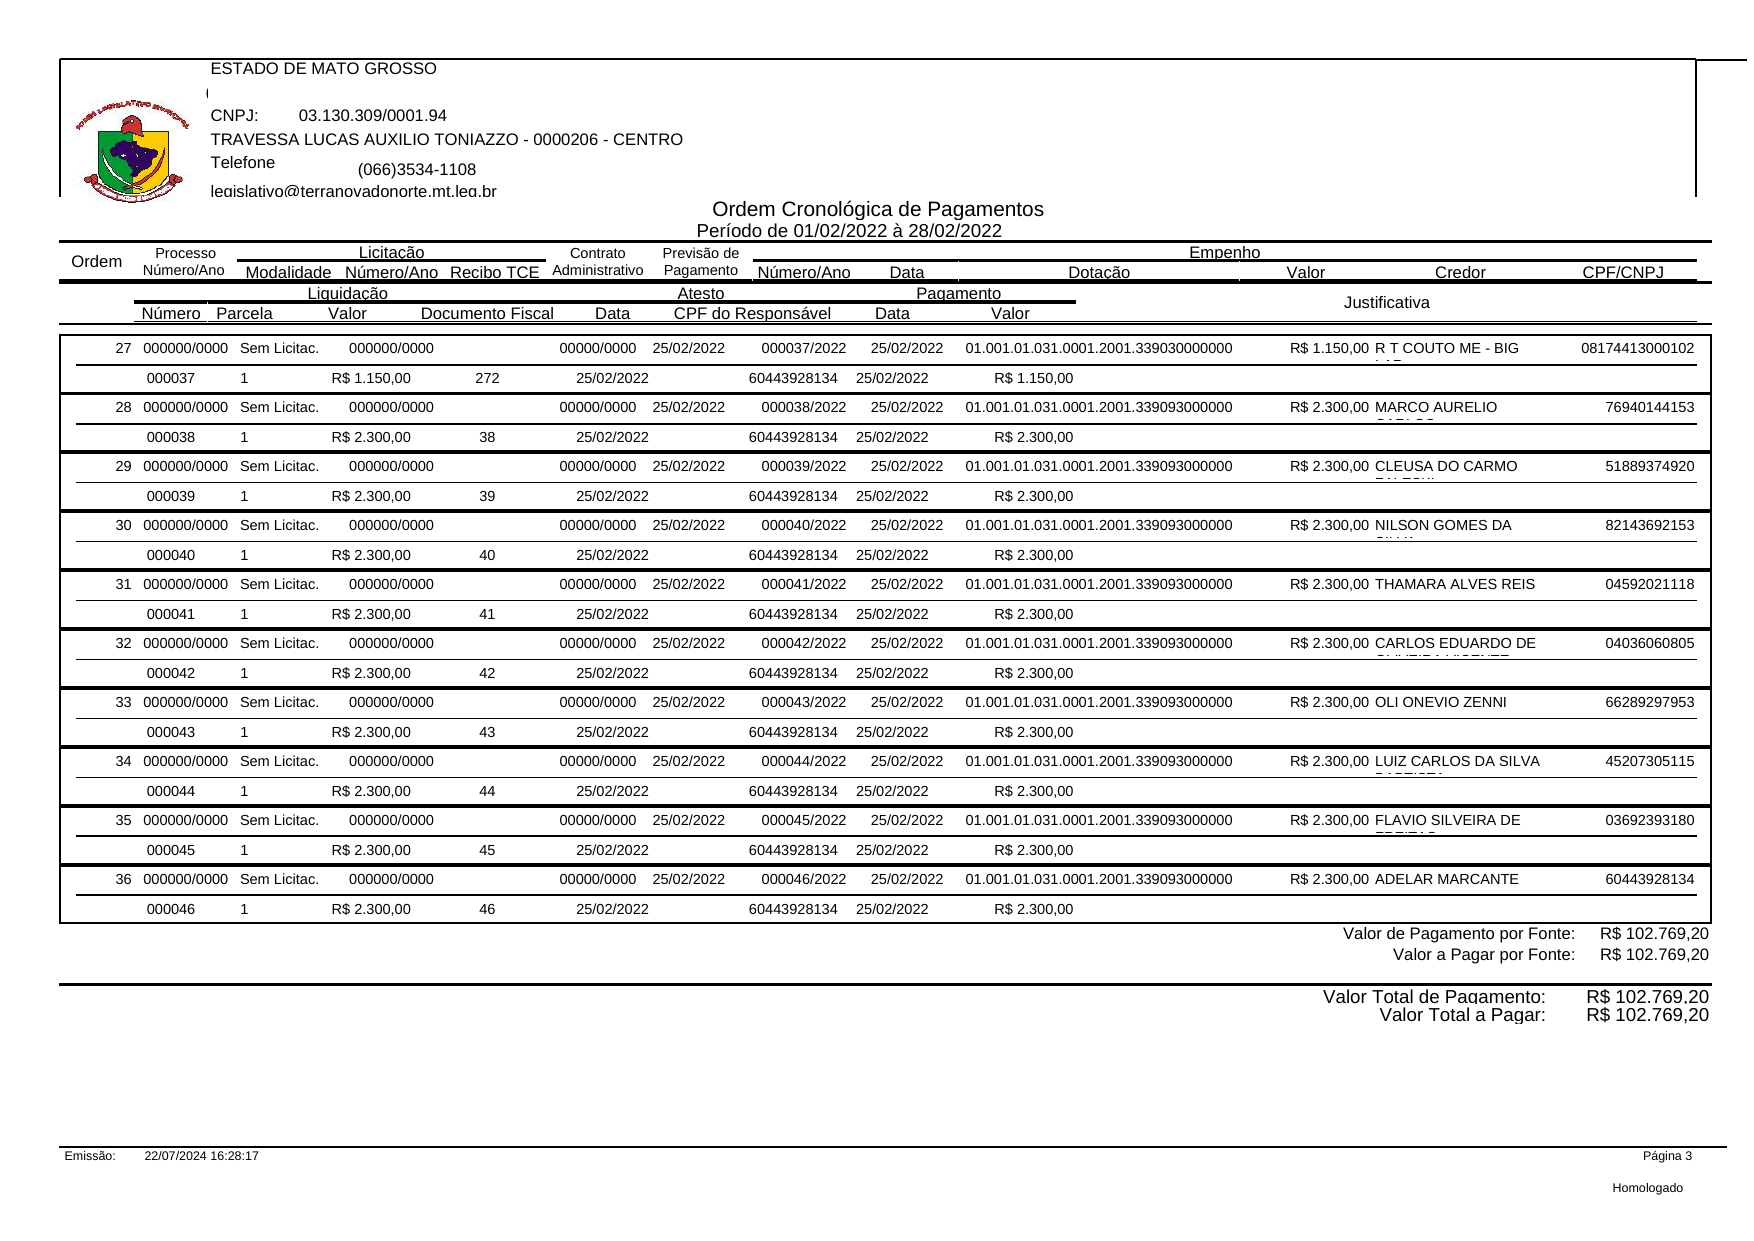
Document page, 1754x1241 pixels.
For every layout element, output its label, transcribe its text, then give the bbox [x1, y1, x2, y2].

table_cell [1691, 1203, 1721, 1207]
table_cell Sem Licitac. [237, 871, 340, 891]
table_cell 000039 [134, 488, 207, 508]
table_cell 35 [76, 812, 134, 832]
table_cell 46 [414, 900, 561, 921]
table_cell [664, 1123, 958, 1138]
table_cell R$ 1.150,00 [281, 370, 414, 390]
table_cell 000000/0000 [340, 399, 443, 420]
table_cell 25/02/2022 [841, 783, 944, 803]
table_cell 000045/2022 [753, 812, 855, 832]
table_cell [1697, 243, 1712, 281]
table_cell [61, 454, 1710, 458]
table_cell Número [134, 304, 207, 321]
table_cell [76, 896, 1697, 900]
table_cell [1697, 753, 1710, 804]
table_cell 000000/0000 [340, 576, 443, 597]
table_cell [1110, 106, 1695, 197]
table_cell 25/02/2022 [649, 576, 752, 597]
table_cell CARLOS EDUARDO DE OLIVEIRA VICENTE [1372, 635, 1549, 656]
table_cell 25/02/2022 [841, 900, 944, 921]
table_cell [76, 543, 1697, 547]
table_cell Valor Total a Pagar: [1240, 1004, 1549, 1024]
table_cell 60443928134 [664, 606, 841, 626]
table_cell 25/02/2022 [561, 783, 664, 803]
table_cell THAMARA ALVES REIS [1372, 576, 1549, 597]
table_cell Homologado [1509, 1181, 1686, 1196]
table_cell [76, 606, 134, 627]
table_cell OLI ONEVIO ZENNI [1372, 694, 1549, 714]
table_cell CLEUSA DO CARMO ZALESKI [1372, 458, 1549, 479]
table_cell [192, 79, 204, 197]
table_cell [443, 576, 546, 597]
table_cell 1 [208, 841, 281, 862]
table_cell [1697, 871, 1710, 922]
table_cell R$ 2.300,00 [281, 724, 414, 744]
table_cell 60443928134 [664, 547, 841, 567]
table_cell 000038 [134, 429, 207, 449]
table_cell 000044/2022 [753, 753, 855, 773]
table_cell R$ 2.300,00 [1240, 871, 1372, 891]
table_cell [1076, 841, 1697, 862]
table_cell Valor a Pagar por Fonte: [1269, 945, 1578, 965]
table_cell 000038/2022 [753, 399, 855, 420]
table_cell [664, 1071, 958, 1086]
table_cell [1712, 240, 1721, 1146]
table_cell 30 [76, 517, 134, 538]
table_cell [443, 812, 546, 832]
table_cell [443, 694, 546, 714]
table_cell 60443928134 [664, 488, 841, 508]
table_cell 1 [208, 370, 281, 390]
table_cell [1076, 488, 1697, 508]
table_cell 00000/0000 [546, 812, 649, 832]
table_cell R$ 2.300,00 [281, 900, 414, 921]
table_cell 25/02/2022 [649, 871, 752, 891]
table_cell 000040 [134, 547, 207, 567]
table_cell [1076, 606, 1697, 626]
table_cell 000000/0000 [340, 694, 443, 714]
table_cell [1691, 1173, 1721, 1203]
table_cell 01.001.01.031.0001.2001.339093000000 [959, 871, 1239, 891]
table_cell [61, 576, 76, 627]
table_cell Contrato Administrativo [546, 243, 649, 279]
table_cell 45 [414, 841, 561, 862]
table_cell [61, 694, 76, 745]
table_cell [443, 753, 546, 773]
table_cell 000000/0000 [134, 458, 237, 479]
table_cell 60443928134 [664, 841, 841, 862]
table_cell [1375, 1181, 1509, 1207]
table_cell [355, 1071, 649, 1086]
table_cell 000000/0000 [340, 871, 443, 891]
table_cell Valor Total de Pagamento: [1240, 986, 1549, 1003]
table_cell [76, 837, 1697, 841]
table_cell 01.001.01.031.0001.2001.339093000000 [959, 753, 1239, 773]
table_cell 39 [414, 488, 561, 508]
table_cell [443, 635, 546, 656]
table_cell 25/02/2022 [841, 547, 944, 567]
table_cell [332, 1149, 1374, 1207]
table_cell [61, 513, 1710, 517]
table_cell R$ 2.300,00 [1240, 576, 1372, 597]
table_cell 00000/0000 [546, 635, 649, 656]
table_cell [61, 749, 1710, 753]
table_cell 25/02/2022 [649, 458, 752, 479]
table_cell [76, 900, 134, 922]
table_cell [1240, 1024, 1712, 1071]
table_cell R$ 1.150,00 [1240, 340, 1372, 361]
table_cell [76, 724, 134, 745]
table_cell Data [855, 262, 958, 279]
table_cell 25/02/2022 [855, 576, 958, 597]
table_cell [1076, 900, 1697, 921]
table_cell [1697, 635, 1710, 686]
table_cell 000045 [134, 841, 207, 862]
table_cell Liquidação [134, 284, 561, 300]
table_cell Telefone [208, 153, 355, 182]
table_cell Sem Licitac. [237, 753, 340, 773]
table_cell 60443928134 [664, 429, 841, 449]
table_cell R$ 2.300,00 [281, 547, 414, 567]
table_cell 25/02/2022 [841, 841, 944, 862]
table_cell 00000/0000 [546, 694, 649, 714]
table_cell 42 [414, 665, 561, 685]
table_cell 25/02/2022 [841, 606, 944, 626]
table_cell [61, 871, 76, 922]
table_cell 25/02/2022 [649, 399, 752, 420]
table_cell [1697, 340, 1710, 392]
table_cell [59, 1071, 355, 1146]
table_cell 00000/0000 [546, 517, 649, 538]
table_cell [355, 153, 1107, 159]
table_cell [59, 219, 693, 226]
table_cell 34 [76, 753, 134, 773]
table_cell R$ 2.300,00 [1240, 635, 1372, 656]
table_cell R$ 2.300,00 [944, 841, 1076, 862]
table_cell 25/02/2022 [841, 724, 944, 744]
table_cell 44 [414, 783, 561, 803]
table_cell [61, 458, 76, 509]
table_cell [1102, 175, 1107, 197]
table_cell [61, 399, 76, 450]
table_cell 000000/0000 [340, 753, 443, 773]
table_cell R$ 2.300,00 [944, 724, 1076, 744]
table_cell R$ 1.150,00 [944, 370, 1076, 390]
table_cell Data [561, 304, 664, 321]
table_cell 08174413000102 [1549, 340, 1697, 361]
table_cell Emissão: [61, 1149, 141, 1163]
table_cell Atesto [561, 284, 841, 300]
table_cell Sem Licitac. [237, 399, 340, 420]
table_cell [61, 753, 76, 804]
table_cell 25/02/2022 [855, 458, 958, 479]
table_cell 25/02/2022 [649, 812, 752, 832]
table_cell Processo Número/Ano [134, 243, 237, 279]
table_cell 29 [76, 458, 134, 479]
table_cell [1076, 724, 1697, 744]
table_cell 25/02/2022 [561, 841, 664, 862]
table_cell 25/02/2022 [855, 340, 958, 361]
table_cell [1509, 1196, 1686, 1207]
table_cell 66289297953 [1549, 694, 1697, 714]
table_cell R$ 102.769,20 [1578, 945, 1712, 965]
table_cell [61, 812, 76, 863]
table_cell [443, 399, 546, 420]
table_cell [76, 601, 1697, 606]
table_cell R$ 2.300,00 [281, 783, 414, 803]
table_cell [61, 572, 1710, 576]
table_cell 60443928134 [664, 724, 841, 744]
table_cell R$ 2.300,00 [944, 783, 1076, 803]
table_cell [1697, 61, 1721, 240]
table_cell [1032, 1071, 1328, 1086]
table_cell Empenho [753, 243, 1697, 259]
table_cell 000046/2022 [753, 871, 855, 891]
table_cell 272 [414, 370, 561, 390]
table_cell [76, 488, 134, 509]
table_cell CPF/CNPJ [1549, 262, 1697, 279]
table_cell R$ 102.769,20 [1578, 924, 1712, 944]
table_cell R$ 2.300,00 [1240, 517, 1372, 538]
table_cell 25/02/2022 [561, 900, 664, 921]
table_cell 000046 [134, 900, 207, 921]
table_cell [61, 395, 1710, 399]
table_cell 25/02/2022 [649, 635, 752, 656]
table_cell 00000/0000 [546, 576, 649, 597]
table_cell R$ 2.300,00 [1240, 399, 1372, 420]
table_cell LUIZ CARLOS DA SILVA BAPTISTA [1372, 753, 1549, 773]
table_cell R$ 2.300,00 [281, 606, 414, 626]
table_cell [192, 69, 207, 79]
table_cell 25/02/2022 [649, 517, 752, 538]
table_cell 000039/2022 [753, 458, 855, 479]
table_cell 27 [76, 340, 134, 361]
table_cell [443, 458, 546, 479]
table_cell Sem Licitac. [237, 812, 340, 832]
table_cell 000000/0000 [340, 812, 443, 832]
table_cell [959, 1071, 1032, 1146]
table_cell [208, 89, 1104, 106]
table_cell [61, 69, 73, 197]
table_cell Sem Licitac. [237, 340, 340, 361]
table_cell 000044 [134, 783, 207, 803]
table_cell Documento Fiscal [414, 304, 561, 321]
table_cell 01.001.01.031.0001.2001.339093000000 [959, 399, 1239, 420]
table_cell [61, 635, 76, 686]
table_cell 000000/0000 [134, 753, 237, 773]
table_cell Ordem [59, 243, 134, 279]
table_cell 51889374920 [1549, 458, 1697, 479]
table_cell 000000/0000 [340, 340, 443, 361]
table_cell [1032, 1138, 1328, 1146]
table_cell 25/02/2022 [855, 635, 958, 656]
table_cell 25/02/2022 [561, 370, 664, 390]
table_cell Sem Licitac. [237, 694, 340, 714]
table_cell 000000/0000 [340, 517, 443, 538]
table_cell Data [841, 304, 944, 321]
table_cell R$ 2.300,00 [944, 606, 1076, 626]
table_cell [76, 665, 134, 686]
table_cell 25/02/2022 [855, 517, 958, 538]
table_cell [76, 783, 134, 804]
table_cell [1102, 159, 1107, 175]
table_cell Dotação [959, 262, 1239, 279]
table_cell 82143692153 [1549, 517, 1697, 538]
table_cell Sem Licitac. [237, 517, 340, 538]
table_cell 000000/0000 [134, 812, 237, 832]
table_cell [76, 660, 1697, 664]
table_cell R$ 2.300,00 [281, 488, 414, 508]
table_cell [1697, 399, 1710, 450]
table_cell [1697, 517, 1710, 568]
table_cell 40 [414, 547, 561, 567]
table_cell TRAVESSA LUCAS AUXILIO TONIAZZO - 0000206 - CENTRO [208, 129, 1107, 153]
table_cell Ordem Cronológica de Pagamentos [59, 197, 1697, 219]
table_cell 000000/0000 [340, 635, 443, 656]
table_cell 000000/0000 [134, 517, 237, 538]
table_cell 01.001.01.031.0001.2001.339093000000 [959, 576, 1239, 597]
table_cell 28 [76, 399, 134, 420]
table_cell [59, 226, 693, 240]
table_cell 000000/0000 [134, 340, 237, 361]
table_cell 00000/0000 [546, 340, 649, 361]
table_cell Valor [1240, 262, 1372, 279]
table_cell R$ 2.300,00 [944, 488, 1076, 508]
table_cell [76, 547, 134, 568]
table_cell legislativo@terranovadonorte.mt.leg.br [208, 182, 1102, 197]
table_cell Página 3 [1375, 1149, 1695, 1172]
table_cell R$ 2.300,00 [281, 429, 414, 449]
table_cell 000037 [134, 370, 207, 390]
table_cell [76, 425, 1697, 429]
table_cell [1032, 1086, 1328, 1123]
table_cell [1695, 1149, 1727, 1173]
table_cell [1076, 665, 1697, 685]
table_cell R$ 2.300,00 [1240, 812, 1372, 832]
table_cell NILSON GOMES DA SILVA [1372, 517, 1549, 538]
table_cell 00000/0000 [546, 458, 649, 479]
table_cell 25/02/2022 [855, 694, 958, 714]
table_cell 60443928134 [664, 665, 841, 685]
table_cell Licitação [237, 243, 546, 259]
table_cell Sem Licitac. [237, 635, 340, 656]
table_cell [59, 924, 1269, 983]
table_cell 000043/2022 [753, 694, 855, 714]
table_cell [59, 284, 134, 322]
table_cell 000000/0000 [134, 694, 237, 714]
table_cell 1 [208, 488, 281, 508]
table_cell [61, 1164, 332, 1207]
table_cell [76, 370, 134, 392]
table_cell [1076, 547, 1697, 567]
table_cell 25/02/2022 [841, 370, 944, 390]
table_cell 000000/0000 [134, 576, 237, 597]
table_cell [61, 340, 76, 392]
table_cell 000000/0000 [134, 399, 237, 420]
table_cell [1328, 1071, 1712, 1146]
table_cell 32 [76, 635, 134, 656]
table_cell [1375, 1173, 1691, 1181]
table_cell 000000/0000 [134, 871, 237, 891]
table_cell 25/02/2022 [561, 606, 664, 626]
table_cell MARCO AURELIO CARLOS [1372, 399, 1549, 420]
table_cell [61, 517, 76, 568]
table_cell 25/02/2022 [649, 753, 752, 773]
table_cell [1122, 219, 1697, 226]
table_cell CNPJ: [208, 106, 296, 129]
table_cell [1076, 370, 1697, 390]
table_cell [1697, 458, 1710, 509]
table_cell 33 [76, 694, 134, 714]
table_cell Sem Licitac. [237, 576, 340, 597]
table_cell 31 [76, 576, 134, 597]
table_cell Parcela [208, 304, 281, 321]
table_cell R$ 2.300,00 [1240, 753, 1372, 773]
table_cell [1122, 226, 1697, 240]
table_cell 000042/2022 [753, 635, 855, 656]
table_cell 25/02/2022 [649, 694, 752, 714]
table_cell 45207305115 [1549, 753, 1697, 773]
table_cell 25/02/2022 [561, 724, 664, 744]
table_cell R$ 102.769,20 [1549, 986, 1712, 1003]
table_cell [61, 808, 1710, 812]
table_cell Pagamento [841, 284, 1076, 300]
table_cell 43 [414, 724, 561, 744]
table_cell FLAVIO SILVEIRA DE FREITAS [1372, 812, 1549, 832]
table_cell [76, 366, 1697, 370]
table_cell 1 [208, 900, 281, 921]
table_cell [76, 841, 134, 863]
table_cell Número/Ano [753, 262, 855, 279]
table_cell [61, 867, 1710, 871]
table_cell R$ 102.769,20 [1549, 1004, 1712, 1024]
table_cell [61, 631, 1710, 635]
table_cell [59, 325, 1712, 334]
table_cell 000041 [134, 606, 207, 626]
table_cell R$ 2.300,00 [1240, 458, 1372, 479]
table_cell 1 [208, 724, 281, 744]
table_cell 1 [208, 665, 281, 685]
table_cell R T COUTO ME - BIG LAR [1372, 340, 1549, 361]
table_cell 25/02/2022 [561, 547, 664, 567]
table_cell 00000/0000 [546, 399, 649, 420]
table_cell [1076, 783, 1697, 803]
table_cell 000000/0000 [340, 458, 443, 479]
table_cell [73, 69, 192, 100]
table_cell Credor [1372, 262, 1549, 279]
table_cell 000000/0000 [134, 635, 237, 656]
table_cell 60443928134 [1549, 871, 1697, 891]
table_cell R$ 2.300,00 [281, 841, 414, 862]
table_cell 38 [414, 429, 561, 449]
table_cell [1269, 965, 1712, 983]
table_cell 25/02/2022 [561, 488, 664, 508]
table_cell (066)3534-1108 [355, 159, 1102, 182]
table_cell [1107, 60, 1695, 106]
table_cell [1076, 429, 1697, 449]
table_cell 25/02/2022 [855, 871, 958, 891]
table_cell R$ 2.300,00 [944, 665, 1076, 685]
table_cell 01.001.01.031.0001.2001.339093000000 [959, 517, 1239, 538]
table_cell 36 [76, 871, 134, 891]
table_cell [61, 336, 1710, 340]
table_cell ADELAR MARCANTE [1372, 871, 1549, 891]
table_cell [355, 1138, 649, 1146]
table_cell [443, 340, 546, 361]
table_cell 00000/0000 [546, 871, 649, 891]
table_cell Sem Licitac. [237, 458, 340, 479]
table_cell 01.001.01.031.0001.2001.339093000000 [959, 694, 1239, 714]
table_cell Previsão de Pagamento [649, 243, 752, 279]
table_cell 01.001.01.031.0001.2001.339093000000 [959, 458, 1239, 479]
table_cell 03.130.309/0001.94 [296, 106, 1110, 129]
table_cell [61, 60, 207, 69]
table_cell 01.001.01.031.0001.2001.339093000000 [959, 635, 1239, 656]
table_cell [76, 778, 1697, 782]
table_cell [1721, 1173, 1727, 1207]
table_cell Valor de Pagamento por Fonte: [1269, 924, 1578, 944]
table_cell 1 [208, 547, 281, 567]
table_cell [664, 1138, 958, 1146]
table_cell [1686, 1181, 1691, 1207]
table_cell 76940144153 [1549, 399, 1697, 420]
table_cell 25/02/2022 [841, 665, 944, 685]
table_cell 000041/2022 [753, 576, 855, 597]
table_cell 01.001.01.031.0001.2001.339030000000 [959, 340, 1239, 361]
table_cell 22/07/2024 16:28:17 [141, 1149, 332, 1163]
table_cell 60443928134 [664, 783, 841, 803]
table_cell [1032, 1123, 1328, 1138]
table_cell 60443928134 [664, 370, 841, 390]
table_cell 25/02/2022 [855, 399, 958, 420]
table_cell Valor [281, 304, 414, 321]
table_cell 000040/2022 [753, 517, 855, 538]
table_cell 60443928134 [664, 900, 841, 921]
table_cell R$ 2.300,00 [944, 547, 1076, 567]
table_cell 25/02/2022 [841, 429, 944, 449]
table_cell Número/Ano [340, 262, 443, 279]
table_cell [76, 429, 134, 450]
table_cell CPF do Responsável [664, 304, 841, 321]
table_cell 03692393180 [1549, 812, 1697, 832]
table_cell [664, 1086, 958, 1123]
table_cell 25/02/2022 [561, 665, 664, 685]
table_cell [1697, 812, 1710, 863]
table_cell 1 [208, 606, 281, 626]
table_cell 01.001.01.031.0001.2001.339093000000 [959, 812, 1239, 832]
table_cell 25/02/2022 [841, 488, 944, 508]
table_cell R$ 2.300,00 [944, 900, 1076, 921]
table_cell 000037/2022 [753, 340, 855, 361]
table_cell R$ 2.300,00 [281, 665, 414, 685]
table_cell [649, 1071, 664, 1146]
table_cell Período de 01/02/2022 à 28/02/2022 [694, 219, 1122, 240]
table_cell R$ 2.300,00 [1240, 694, 1372, 714]
table_cell [355, 1086, 649, 1123]
table_cell 000043 [134, 724, 207, 744]
table_cell 25/02/2022 [855, 753, 958, 773]
table_cell 41 [414, 606, 561, 626]
table_cell R$ 2.300,00 [944, 429, 1076, 449]
table_cell [443, 871, 546, 891]
table_cell [355, 1123, 649, 1138]
table_cell [76, 484, 1697, 488]
table_cell 25/02/2022 [855, 812, 958, 832]
table_cell ESTADO DE MATO GROSSO [208, 60, 1107, 88]
table_cell Recibo TCE [443, 262, 546, 279]
table_cell [443, 517, 546, 538]
table_cell [76, 719, 1697, 723]
table_cell 1 [208, 429, 281, 449]
table_cell Valor [944, 304, 1076, 321]
table_cell Justificativa [1076, 284, 1697, 321]
table_cell [59, 986, 1239, 1071]
table_cell 04592021118 [1549, 576, 1697, 597]
table_cell Modalidade [237, 262, 340, 279]
table_cell 000042 [134, 665, 207, 685]
table_cell 25/02/2022 [649, 340, 752, 361]
table_cell [1697, 694, 1710, 745]
table_cell 25/02/2022 [561, 429, 664, 449]
table_cell [1697, 284, 1712, 322]
table_cell 1 [208, 783, 281, 803]
table_cell [61, 690, 1710, 694]
table_cell 04036060805 [1549, 635, 1697, 656]
table_cell 00000/0000 [546, 753, 649, 773]
table_cell [1697, 576, 1710, 627]
